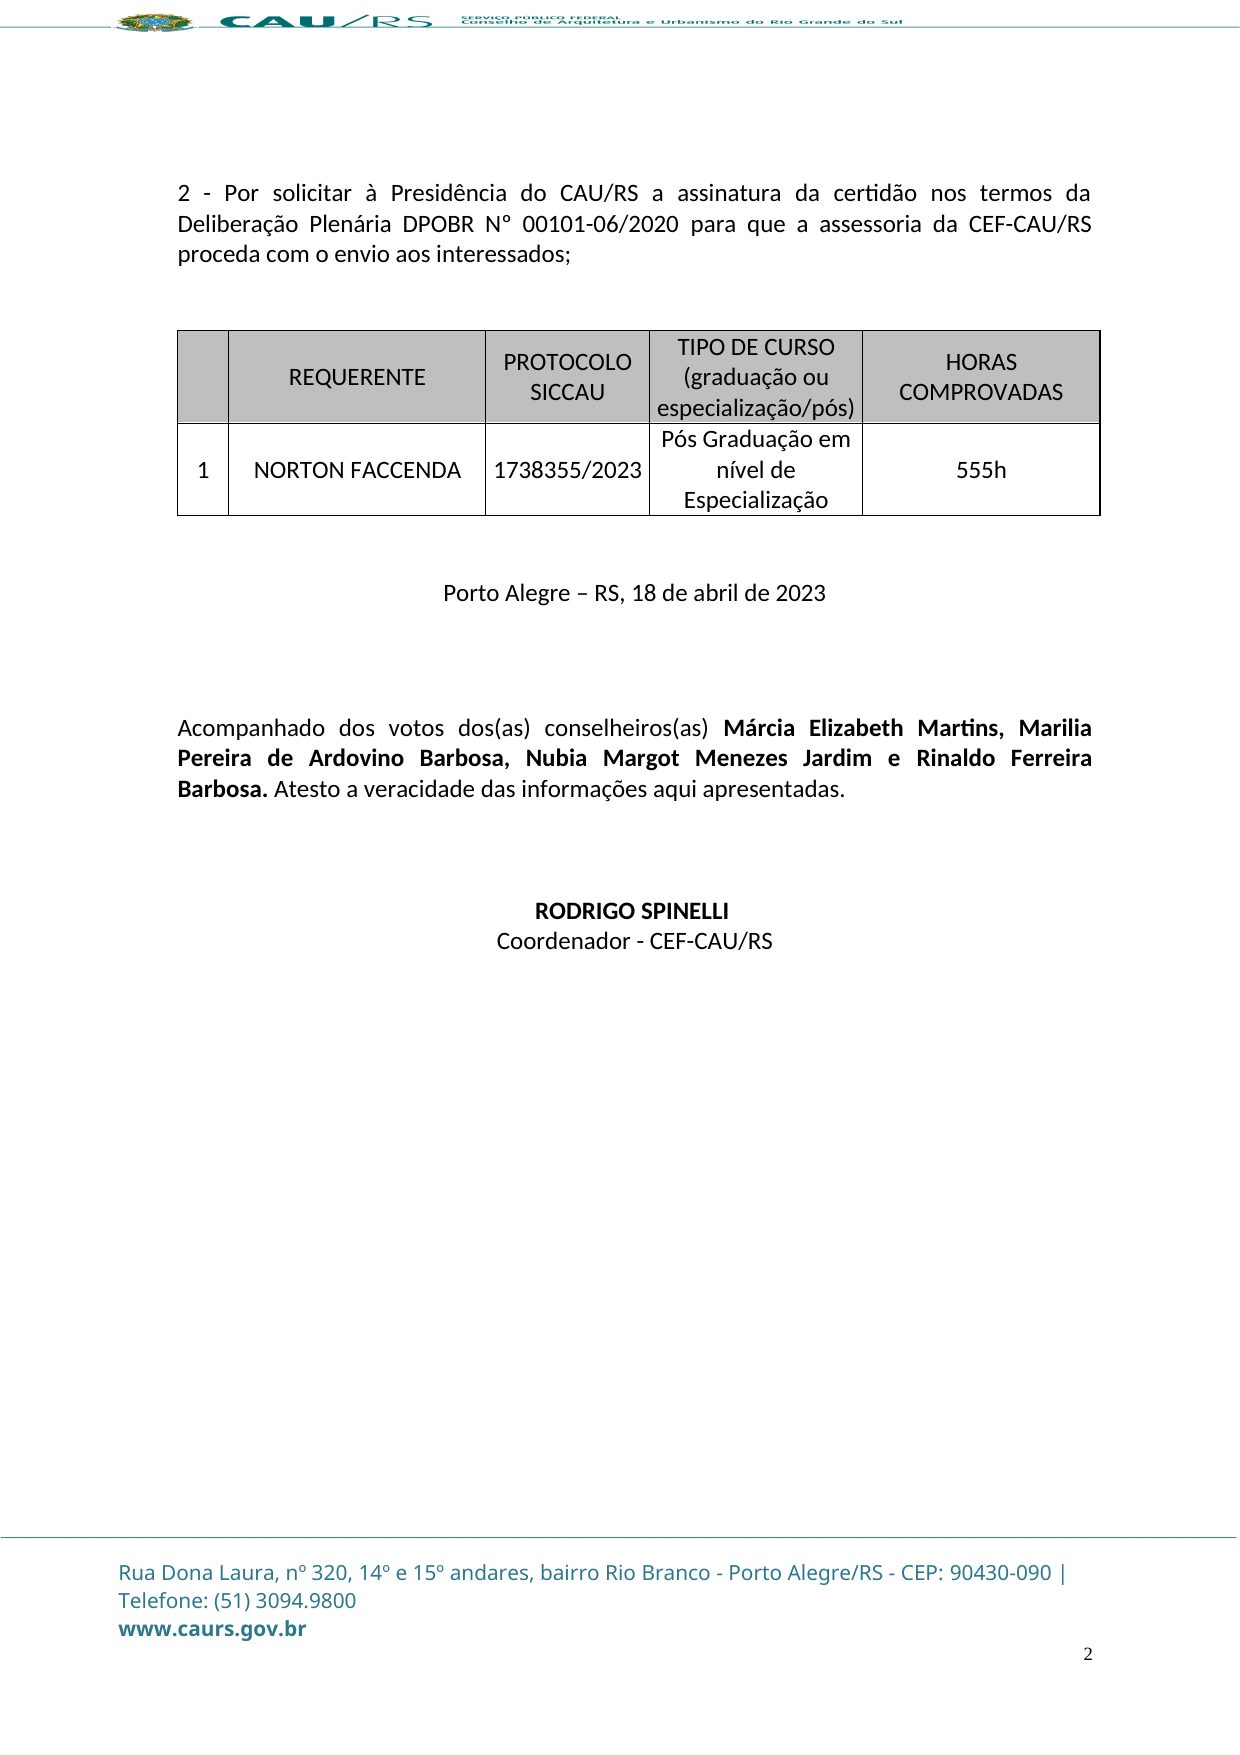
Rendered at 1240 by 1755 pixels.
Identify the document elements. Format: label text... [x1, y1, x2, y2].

text Porto Alegre – RS, 18 de abril de 2023 [177, 577, 1092, 608]
table_header TIPO DE CURSO (graduação ou especialização/pós) [650, 331, 862, 422]
table_header REQUERENTE [229, 331, 485, 422]
table_cell NORTON FACCENDA [229, 424, 485, 515]
text Acompanhado dos votos dos(as) conselheiros(as) Márcia Elizabeth Martins, Marilia Pereira de Ardovino Barbosa, Nubia Margot Menezes Jardim e Rinaldo Ferreira Barbosa. Atesto a veracidade das informações aqui apresentadas. [177, 712, 1092, 803]
text RODRIGO SPINELLI [177, 895, 1092, 925]
text Coordenador - CEF-CAU/RS [177, 925, 1092, 956]
table_cell Pós Graduação em nível de Especialização [650, 424, 862, 515]
table_cell 555h [863, 424, 1099, 515]
table_header PROTOCOLO SICCAU [486, 331, 649, 422]
table_cell 1 [178, 424, 228, 515]
text 2 - Por solicitar à Presidência do CAU/RS a assinatura da certidão nos termos da Deliberação Plenária DPOBR Nº 00101-06/2020 para que a assessoria da CEF-CAU/RS proceda com o envio aos interessados; [177, 177, 1092, 269]
table_header [178, 331, 228, 422]
table_header HORAS COMPROVADAS [863, 331, 1099, 422]
table_cell 1738355/2023 [486, 424, 649, 515]
